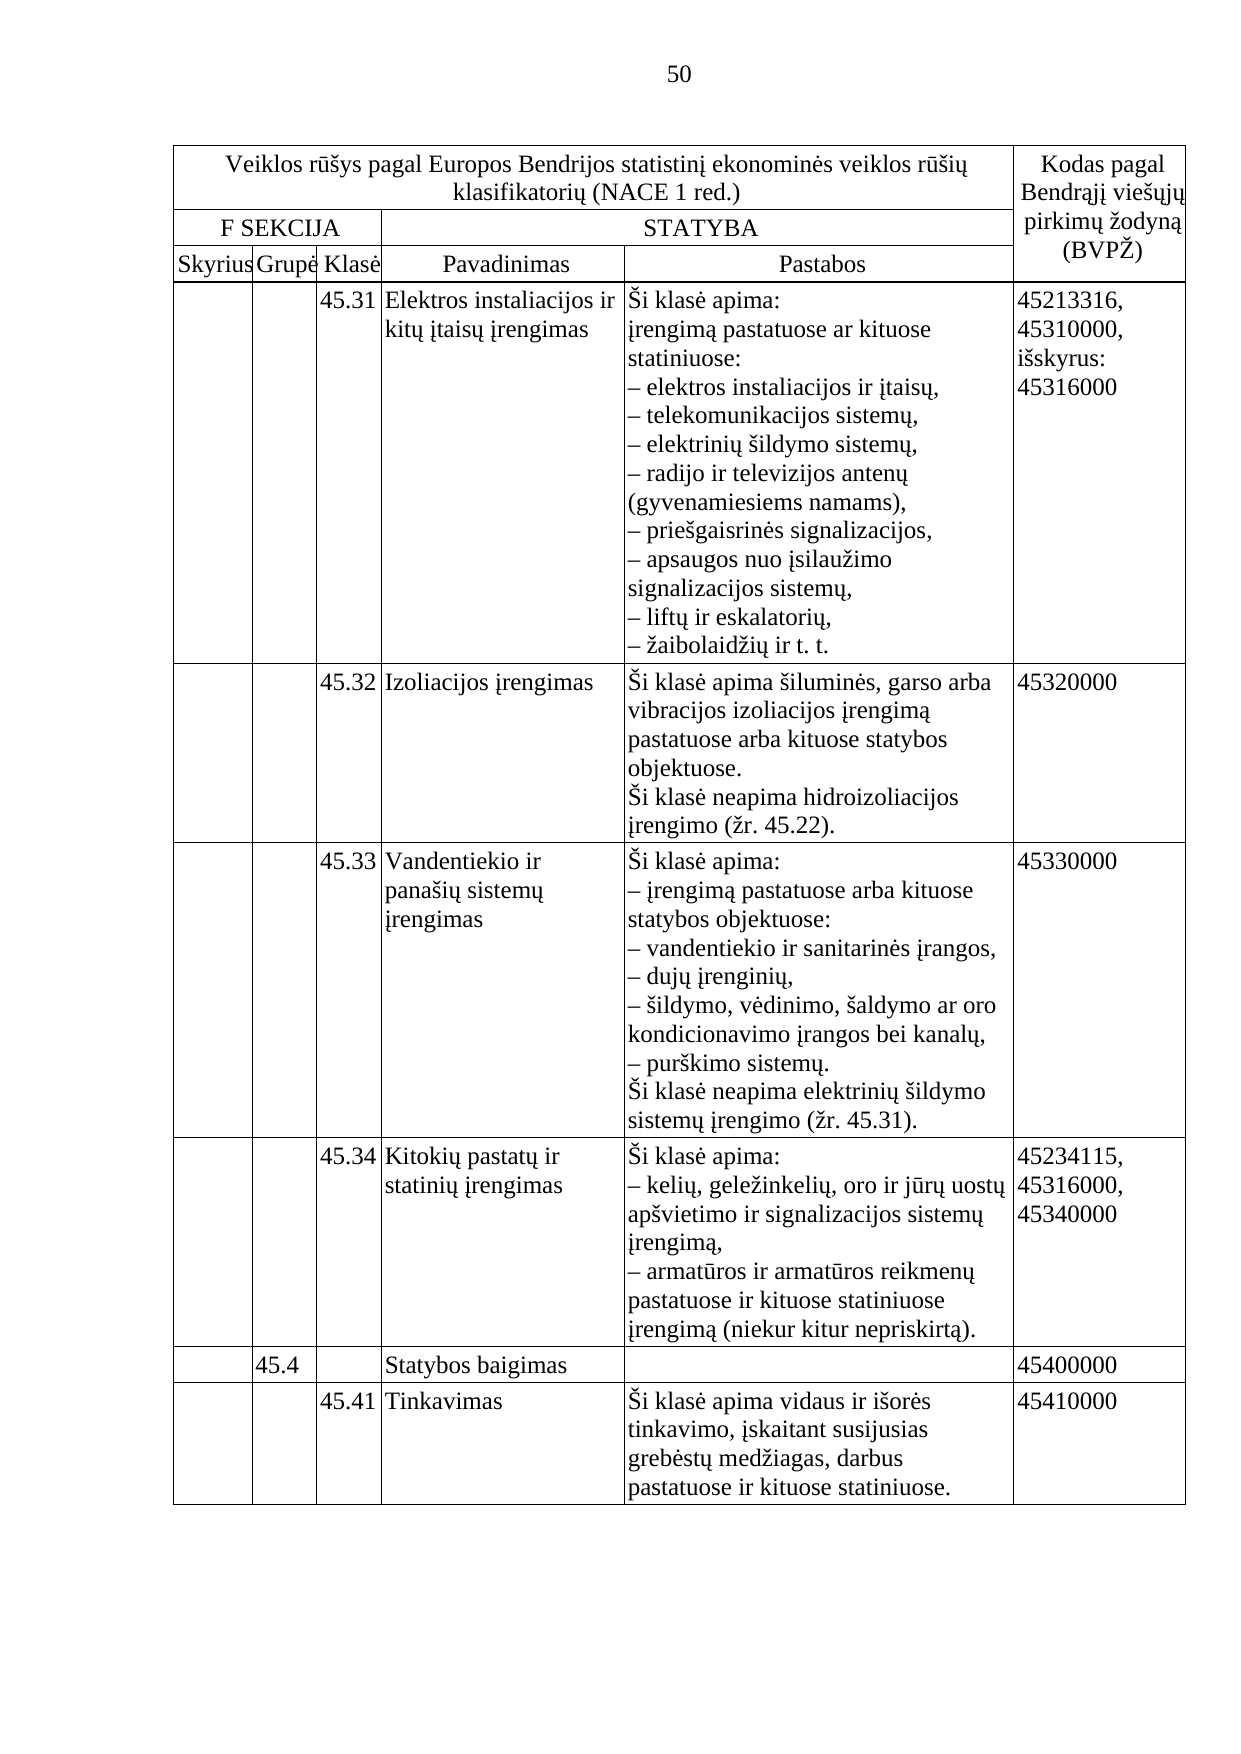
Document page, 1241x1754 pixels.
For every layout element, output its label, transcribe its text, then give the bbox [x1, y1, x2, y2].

table_cell F SEKCIJA [174, 210, 381, 245]
table_cell Vandentiekio ir panašių sistemų įrengimas [382, 843, 624, 1137]
table_cell Izoliacijos įrengimas [382, 664, 624, 842]
table_cell Klasė [317, 246, 381, 281]
table_cell Kitokių pastatų ir statinių įrengimas [382, 1138, 624, 1346]
table_cell [253, 283, 316, 662]
table_cell Statybos baigimas [382, 1347, 624, 1382]
table_cell [253, 1138, 316, 1346]
table_cell Skyrius [174, 246, 252, 281]
table_cell [174, 1383, 252, 1504]
table_cell Grupė [253, 246, 316, 281]
table_cell 45400000 [1014, 1347, 1185, 1382]
table_cell Ši klasė apima vidaus ir išorės tinkavimo, įskaitant susijusias grebėstų medžiagas, darbus pastatuose ir kituose statiniuose. [625, 1383, 1013, 1504]
table_cell Pavadinimas [382, 246, 624, 281]
table_cell [253, 664, 316, 842]
table_cell Ši klasė apima šiluminės, garso arba vibracijos izoliacijos įrengimą pastatuose arba kituose statybos objektuose. Ši klasė neapima hidroizoliacijos įrengimo (žr. 45.22). [625, 664, 1013, 842]
table_cell Pastabos [625, 246, 1013, 281]
table_cell 45.34 [317, 1138, 381, 1346]
table_cell [174, 664, 252, 842]
table_cell Ši klasė apima: įrengimą pastatuose ar kituose statiniuose: – elektros instaliacijos ir įtaisų, – telekomunikacijos sistemų, – elektrinių šildymo sistemų, – radijo ir televizijos antenų (gyvenamiesiems namams), – priešgaisrinės signalizacijos, – apsaugos nuo įsilaužimo signalizacijos sistemų, – liftų ir eskalatorių, – žaibolaidžių ir t. t. [625, 283, 1013, 662]
table_cell [253, 1383, 316, 1504]
table_cell [625, 1347, 1013, 1382]
table_cell 45.4 [253, 1347, 316, 1382]
table_cell [253, 843, 316, 1137]
table_cell 45.33 [317, 843, 381, 1137]
table_cell 45.31 [317, 283, 381, 662]
table_cell 45330000 [1014, 843, 1185, 1137]
table_cell 45.32 [317, 664, 381, 842]
table_cell 45213316, 45310000, išskyrus: 45316000 [1014, 283, 1185, 662]
table_cell [174, 1138, 252, 1346]
table_cell [174, 1347, 252, 1382]
table_header Kodas pagal Bendrąjį viešųjų pirkimų žodyną (BVPŽ) [1014, 146, 1185, 281]
table_cell Tinkavimas [382, 1383, 624, 1504]
table_cell Ši klasė apima: – įrengimą pastatuose arba kituose statybos objektuose: – vandentiekio ir sanitarinės įrangos, – dujų įrenginių, – šildymo, vėdinimo, šaldymo ar oro kondicionavimo įrangos bei kanalų, – purškimo sistemų. Ši klasė neapima elektrinių šildymo sistemų įrengimo (žr. 45.31). [625, 843, 1013, 1137]
table_cell 45.41 [317, 1383, 381, 1504]
table_cell [174, 283, 252, 662]
table_cell Ši klasė apima: – kelių, geležinkelių, oro ir jūrų uostų apšvietimo ir signalizacijos sistemų įrengimą, – armatūros ir armatūros reikmenų pastatuose ir kituose statiniuose įrengimą (niekur kitur nepriskirtą). [625, 1138, 1013, 1346]
table_cell [174, 843, 252, 1137]
table_cell Elektros instaliacijos ir kitų įtaisų įrengimas [382, 283, 624, 662]
table_cell [317, 1347, 381, 1382]
table_cell 45320000 [1014, 664, 1185, 842]
table_header Veiklos rūšys pagal Europos Bendrijos statistinį ekonominės veiklos rūšių klasifikatorių (NACE 1 red.) [174, 146, 1013, 209]
table_cell STATYBA [382, 210, 1013, 245]
table_cell 45410000 [1014, 1383, 1185, 1504]
table_cell 45234115, 45316000, 45340000 [1014, 1138, 1185, 1346]
